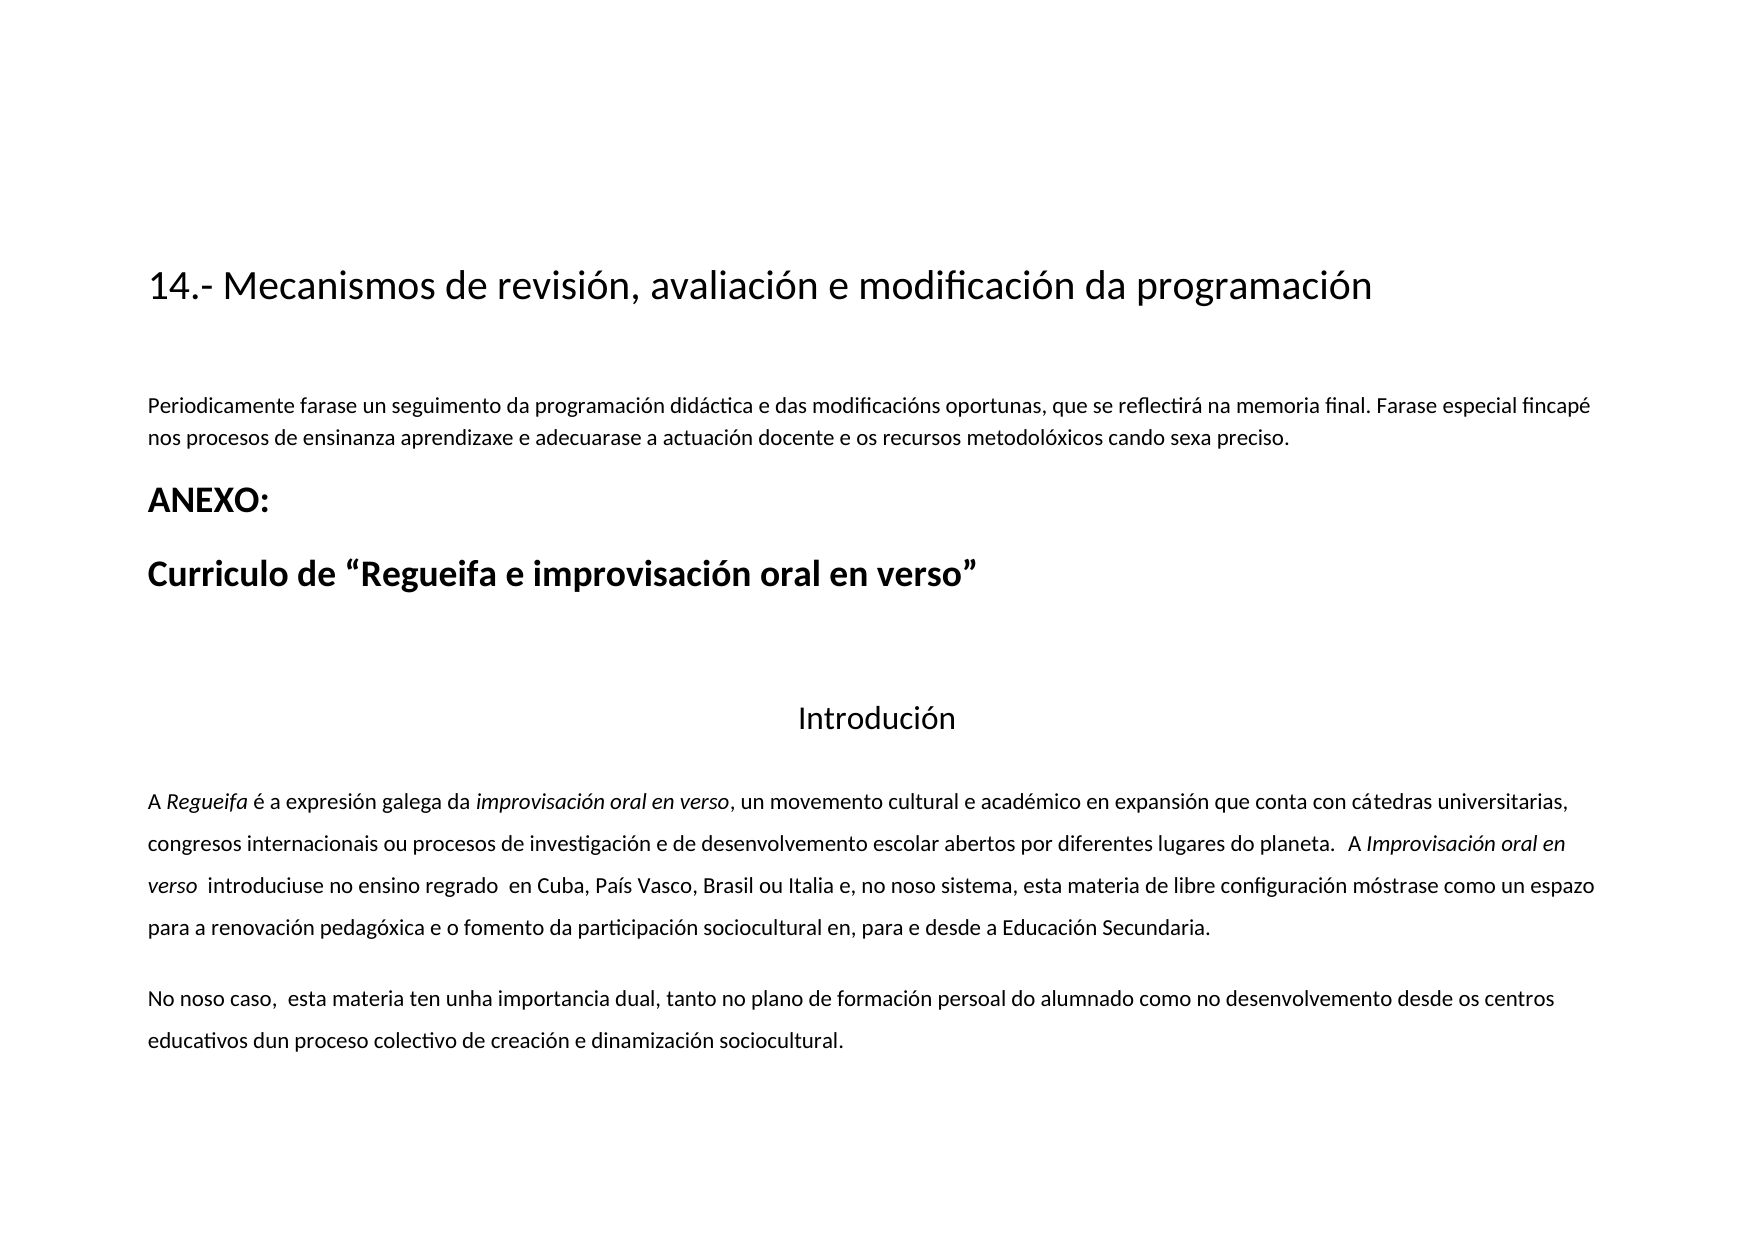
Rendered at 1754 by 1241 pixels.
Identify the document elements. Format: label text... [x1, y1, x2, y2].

text ANEXO: [148, 476, 1606, 522]
text Introdución [148, 697, 1606, 738]
text No noso caso, esta materia ten unha importancia dual, tanto no plano de formación persoal do alumnado como no desenvolvemento desde os centros educativos dun proceso colectivo de creación e dinamización sociocultural. [148, 984, 1606, 1054]
text Curriculo de “Regueifa e improvisación oral en verso” [148, 550, 1606, 596]
text Periodicamente farase un seguimento da programación didáctica e das modificacións oportunas, que se reflectirá na memoria final. Farase especial fincapé nos procesos de ensinanza aprendizaxe e adecuarase a actuación docente e os recursos metodolóxicos cando sexa preciso. [148, 391, 1606, 451]
text A Regueifa é a expresión galega da improvisación oral en verso, un movemento cultural e académico en expansión que conta con cátedras universitarias, congresos internacionais ou procesos de investigación e de desenvolvemento escolar abertos por diferentes lugares do planeta. A Improvisación oral en verso introduciuse no ensino regrado en Cuba, País Vasco, Brasil ou Italia e, no noso sistema, esta materia de libre configuración móstrase como un espazo para a renovación pedagóxica e o fomento da participación sociocultural en, para e desde a Educación Secundaria. [148, 787, 1606, 941]
text 14.- Mecanismos de revisión, avaliación e modificación da programación [148, 259, 1606, 310]
